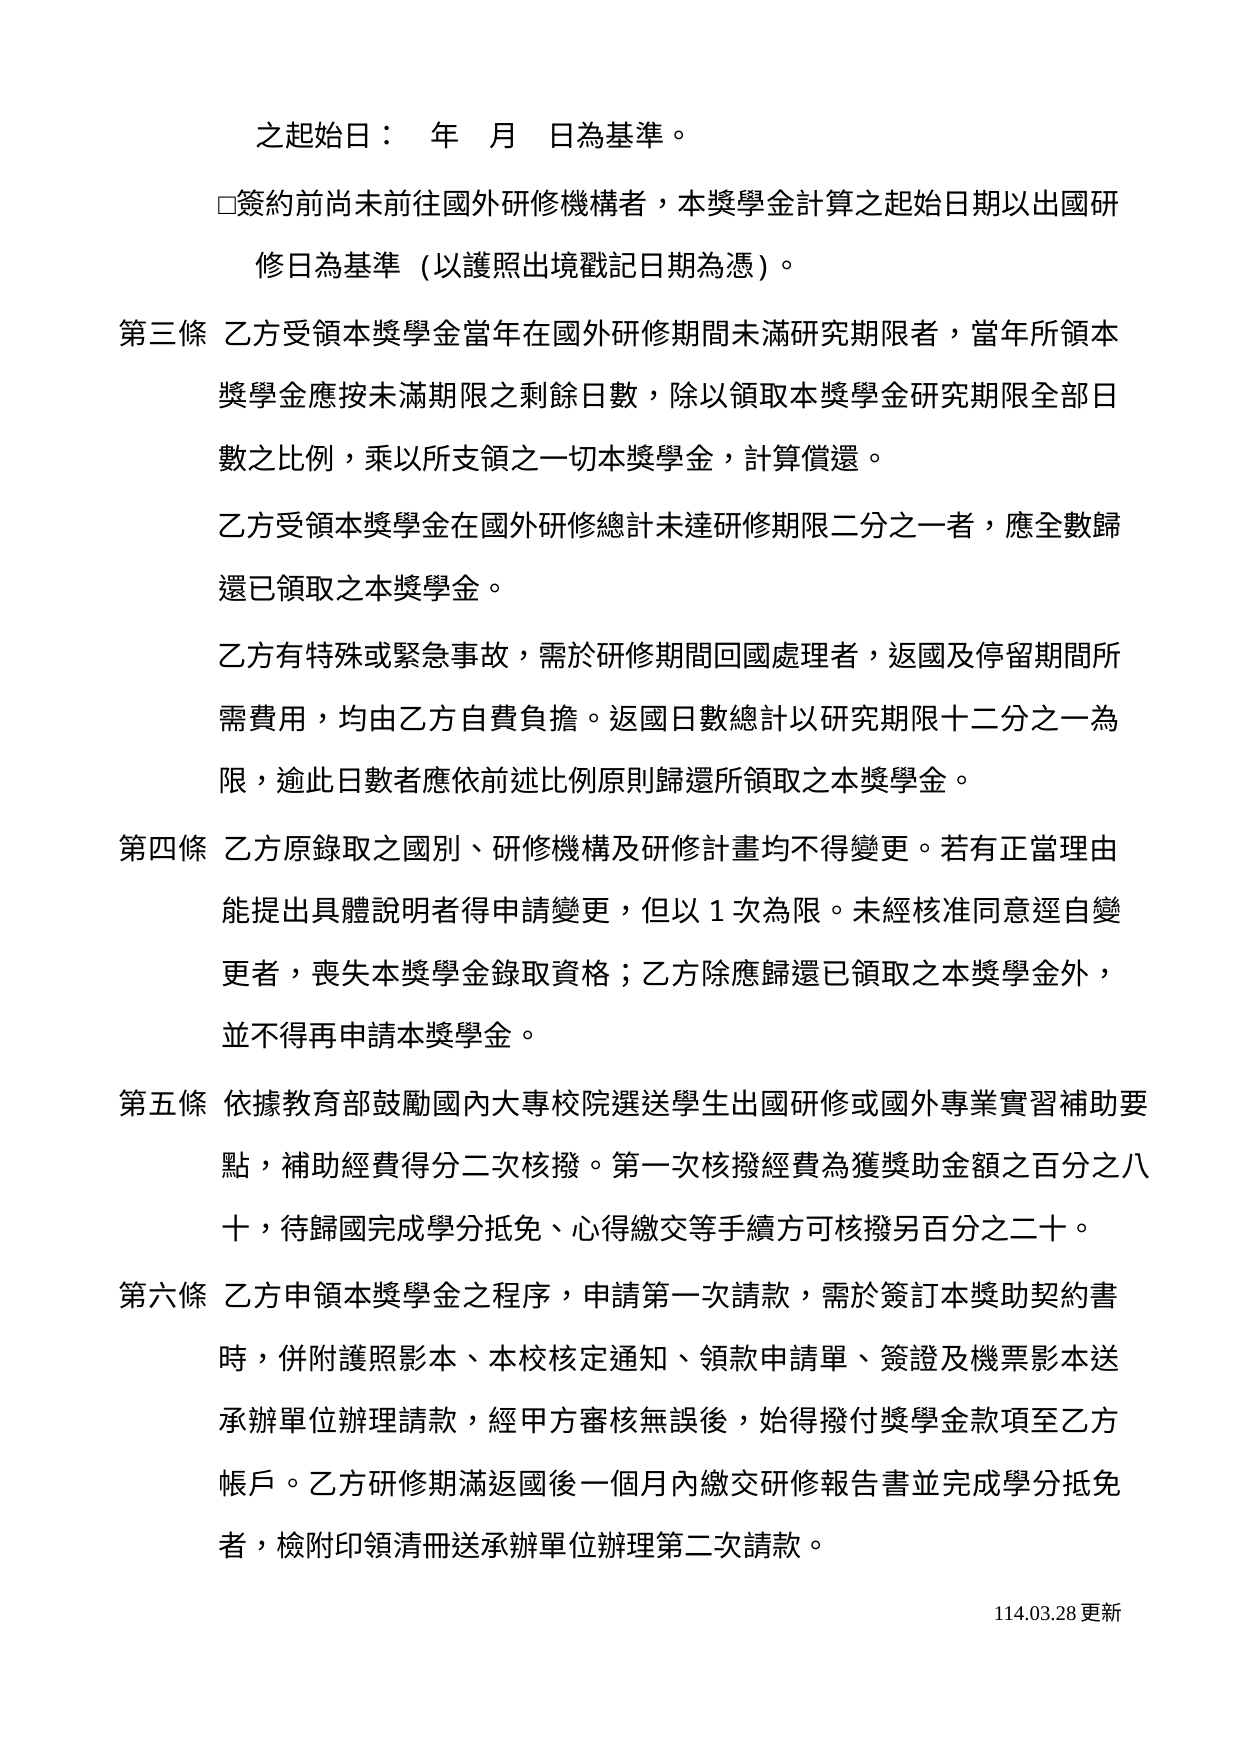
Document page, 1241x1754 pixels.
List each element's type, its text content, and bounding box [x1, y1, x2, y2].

text 第六條 乙方申領本獎學金之程序，申請第一次請款，需於簽訂本獎助契約書時，併附護照影本、本校核定通知、領款申請單、簽證及機票影本送承辦單位辦理請款，經甲方審核無誤後，始得撥付獎學金款項至乙方帳戶。乙方研修期滿返國後一個月內繳交研修報告書並完成學分抵免者，檢附印領清冊送承辦單位辦理第二次請款。 [118, 1252, 1122, 1565]
text 之起始日： 年 月 日為基準。 [218, 92, 1122, 155]
text 第四條 乙方原錄取之國別、研修機構及研修計畫均不得變更。若有正當理由能提出具體說明者得申請變更，但以1次為限。未經核准同意逕自變更者，喪失本獎學金錄取資格；乙方除應歸還已領取之本獎學金外，並不得再申請本獎學金。 [118, 805, 1122, 1055]
text □簽約前尚未前往國外研修機構者，本獎學金計算之起始日期以出國研修日為基準 (以護照出境戳記日期為憑)。 [218, 160, 1122, 285]
text 乙方有特殊或緊急事故，需於研修期間回國處理者，返國及停留期間所需費用，均由乙方自費負擔。返國日數總計以研究期限十二分之一為限，逾此日數者應依前述比例原則歸還所領取之本獎學金。 [217, 612, 1122, 800]
text 乙方受領本獎學金在國外研修總計未達研修期限二分之一者，應全數歸還已領取之本獎學金。 [217, 482, 1122, 607]
text 第五條 依據教育部鼓勵國內大專校院選送學生出國研修或國外專業實習補助要點，補助經費得分二次核撥。第一次核撥經費為獲獎助金額之百分之八十，待歸國完成學分抵免、心得繳交等手續方可核撥另百分之二十。 [118, 1060, 1152, 1247]
text 第三條 乙方受領本獎學金當年在國外研修期間未滿研究期限者，當年所領本獎學金應按未滿期限之剩餘日數，除以領取本獎學金研究期限全部日數之比例，乘以所支領之一切本獎學金，計算償還。 [118, 290, 1122, 477]
